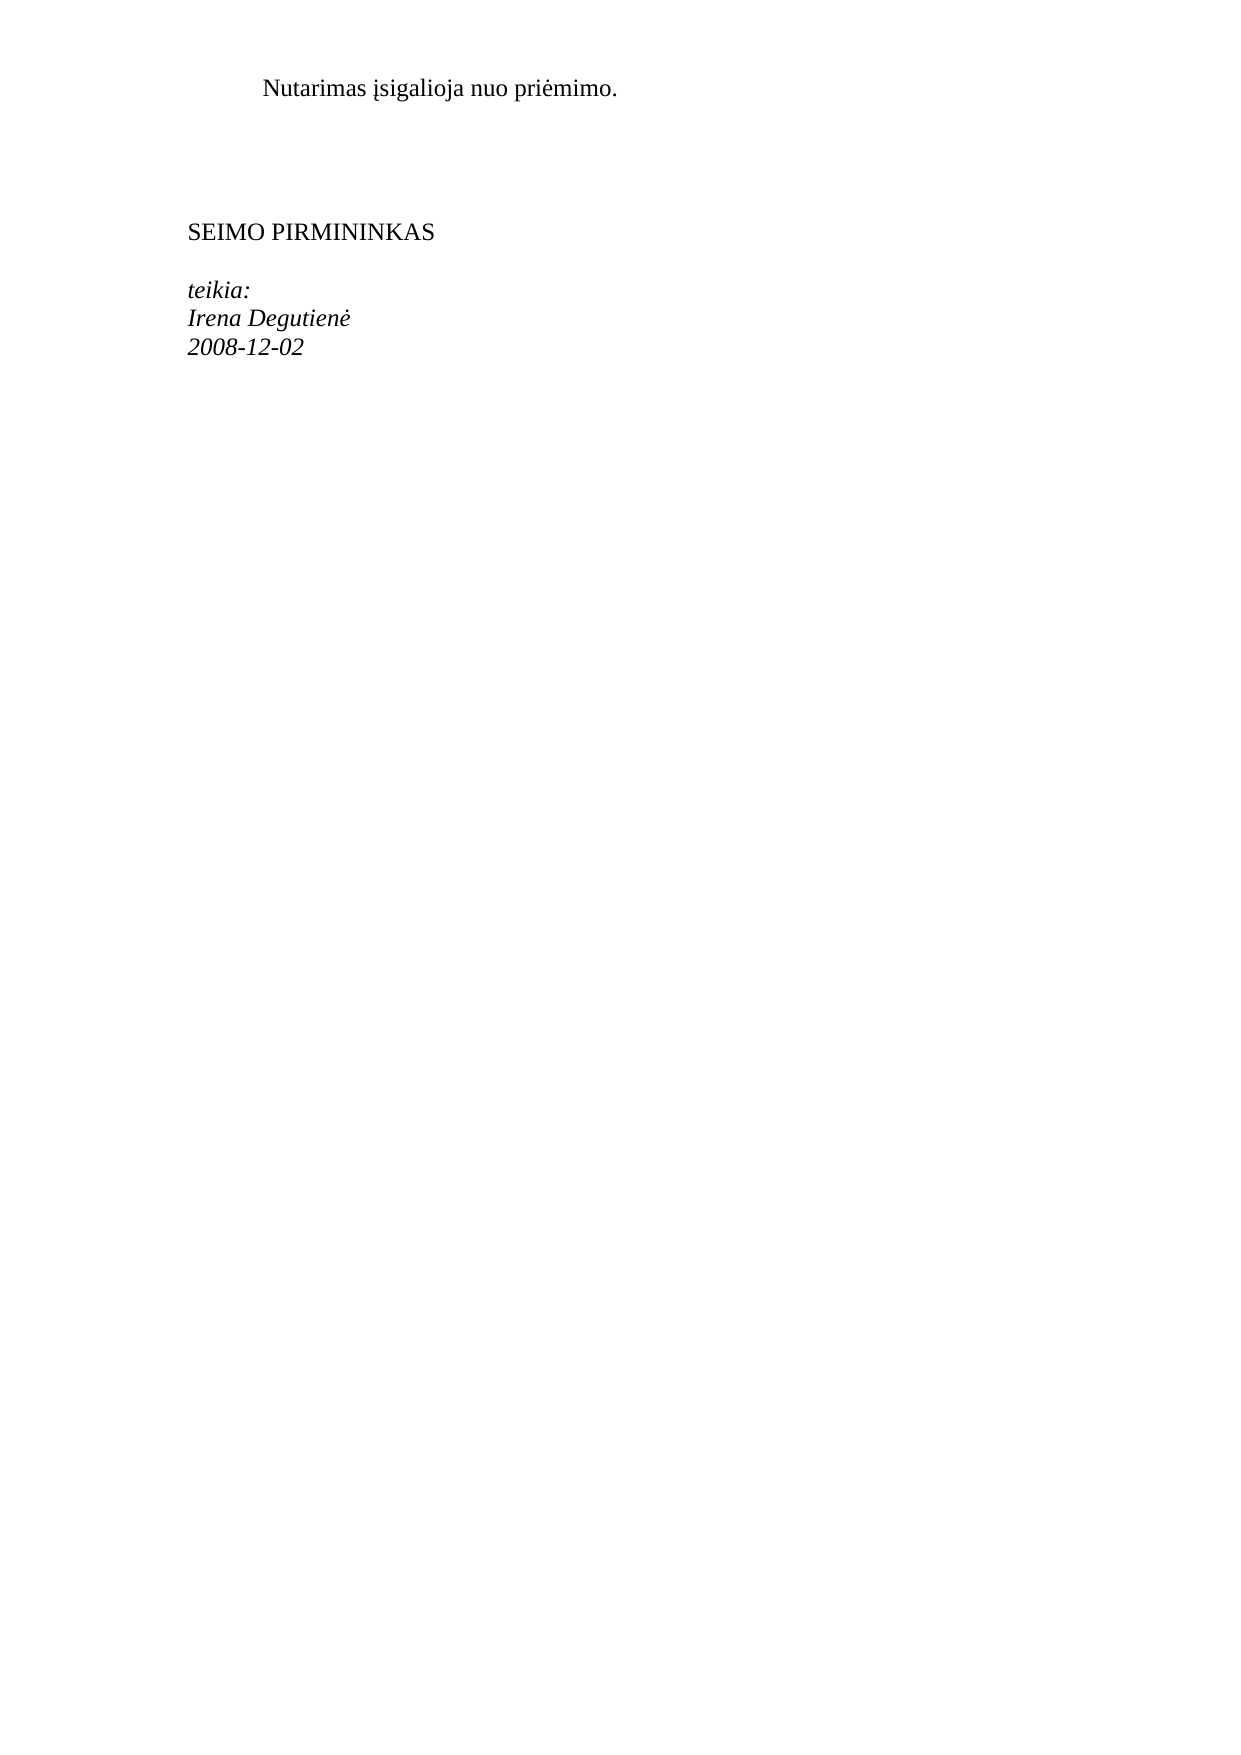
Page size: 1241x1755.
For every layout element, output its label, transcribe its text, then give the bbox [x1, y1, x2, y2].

text Irena Degutienė [187, 303, 1120, 332]
text 2008-12-02 [187, 332, 1120, 361]
text SEIMO PIRMININKAS [187, 217, 1120, 246]
text teikia: [187, 275, 1120, 303]
text Nutarimas įsigalioja nuo priėmimo. [187, 73, 1120, 102]
